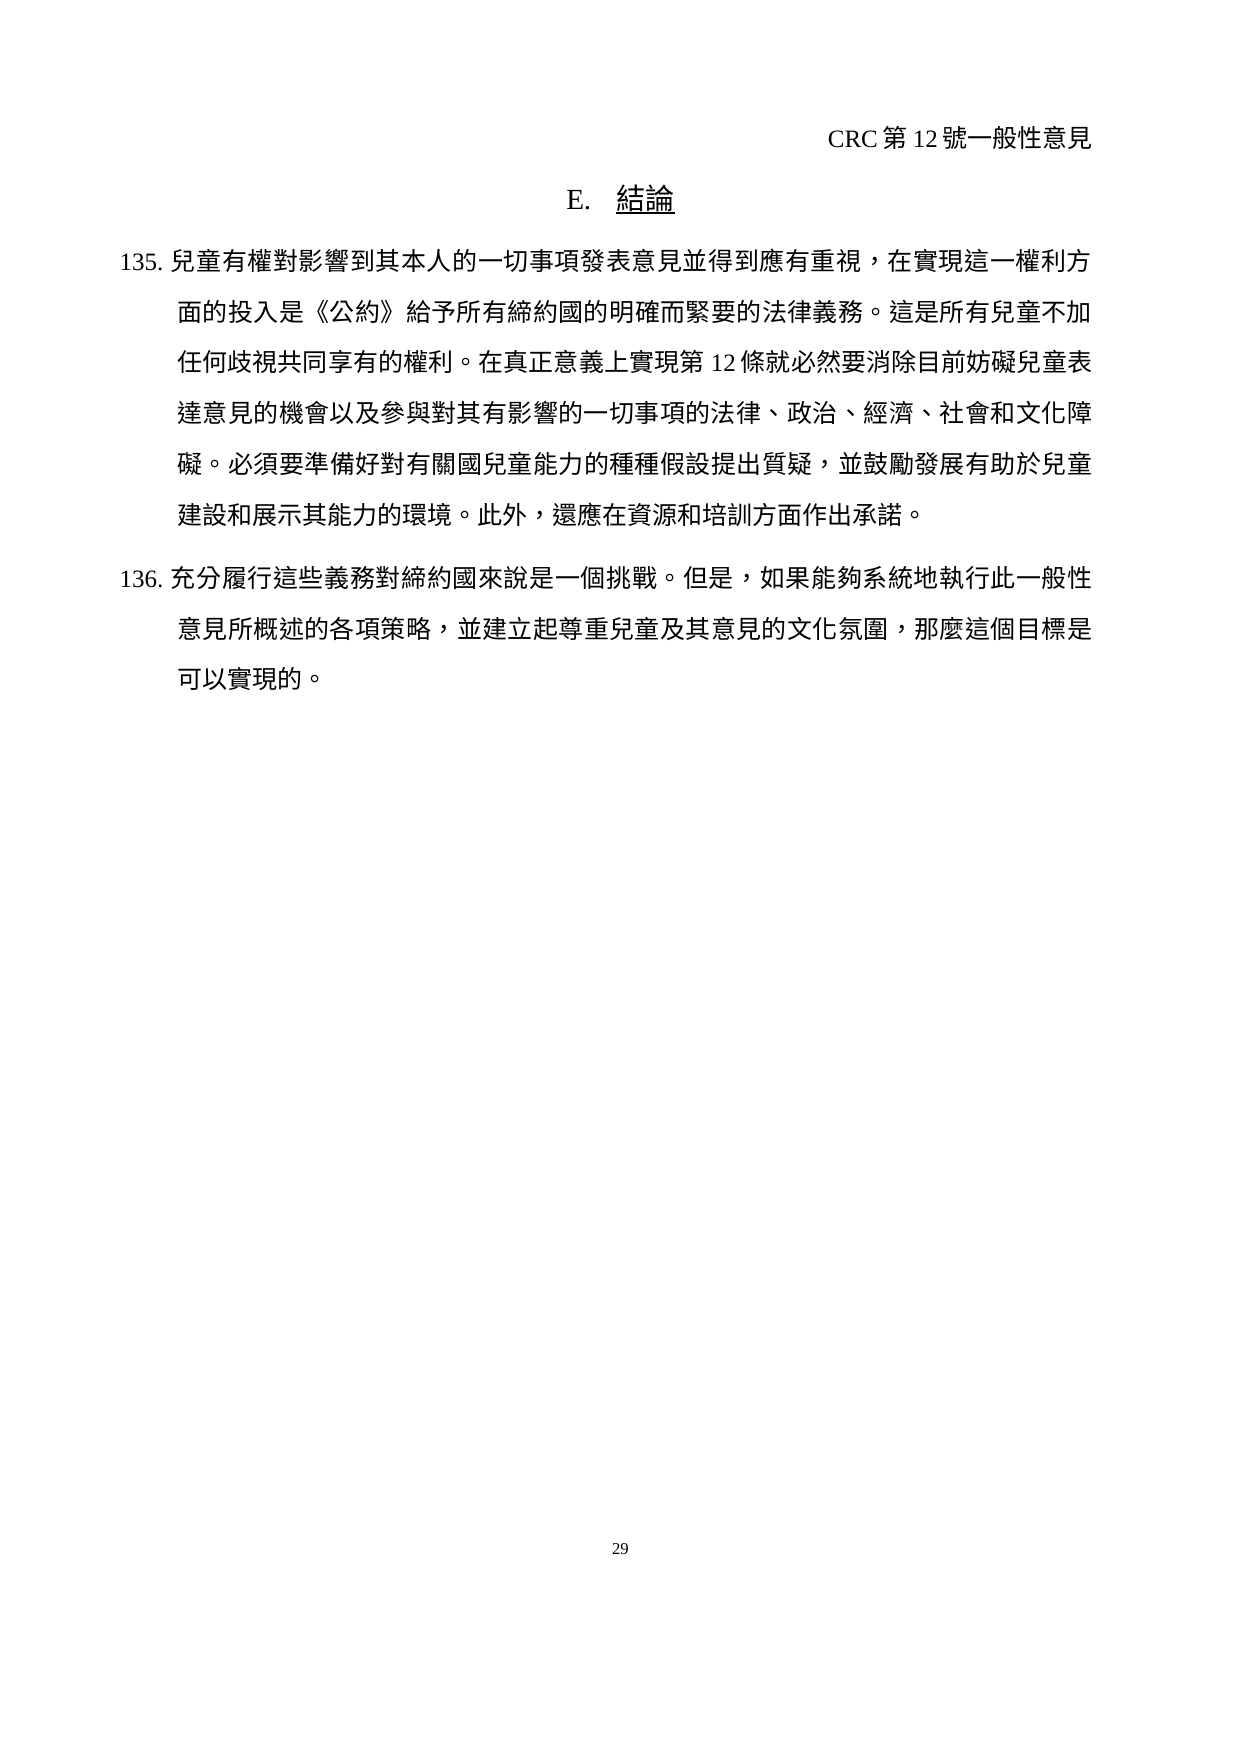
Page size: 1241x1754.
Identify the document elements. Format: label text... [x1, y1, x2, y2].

text 135. 兒童有權對影響到其本人的一切事項發表意見並得到應有重視，在實現這一權利方面的投入是《公約》給予所有締約國的明確而緊要的法律義務。這是所有兒童不加任何歧視共同享有的權利。在真正意義上實現第12條就必然要消除目前妨礙兒童表達意見的機會以及參與對其有影響的一切事項的法律、政治、經濟、社會和文化障礙。必須要準備好對有關國兒童能力的種種假設提出質疑，並鼓勵發展有助於兒童建設和展示其能力的環境。此外，還應在資源和培訓方面作出承諾。 [119, 241, 1093, 531]
subtitle 結論 [148, 183, 1092, 216]
text 136. 充分履行這些義務對締約國來說是一個挑戰。但是，如果能夠系統地執行此一般性意見所概述的各項策略，並建立起尊重兒童及其意見的文化氛圍，那麼這個目標是可以實現的。 [119, 558, 1093, 696]
